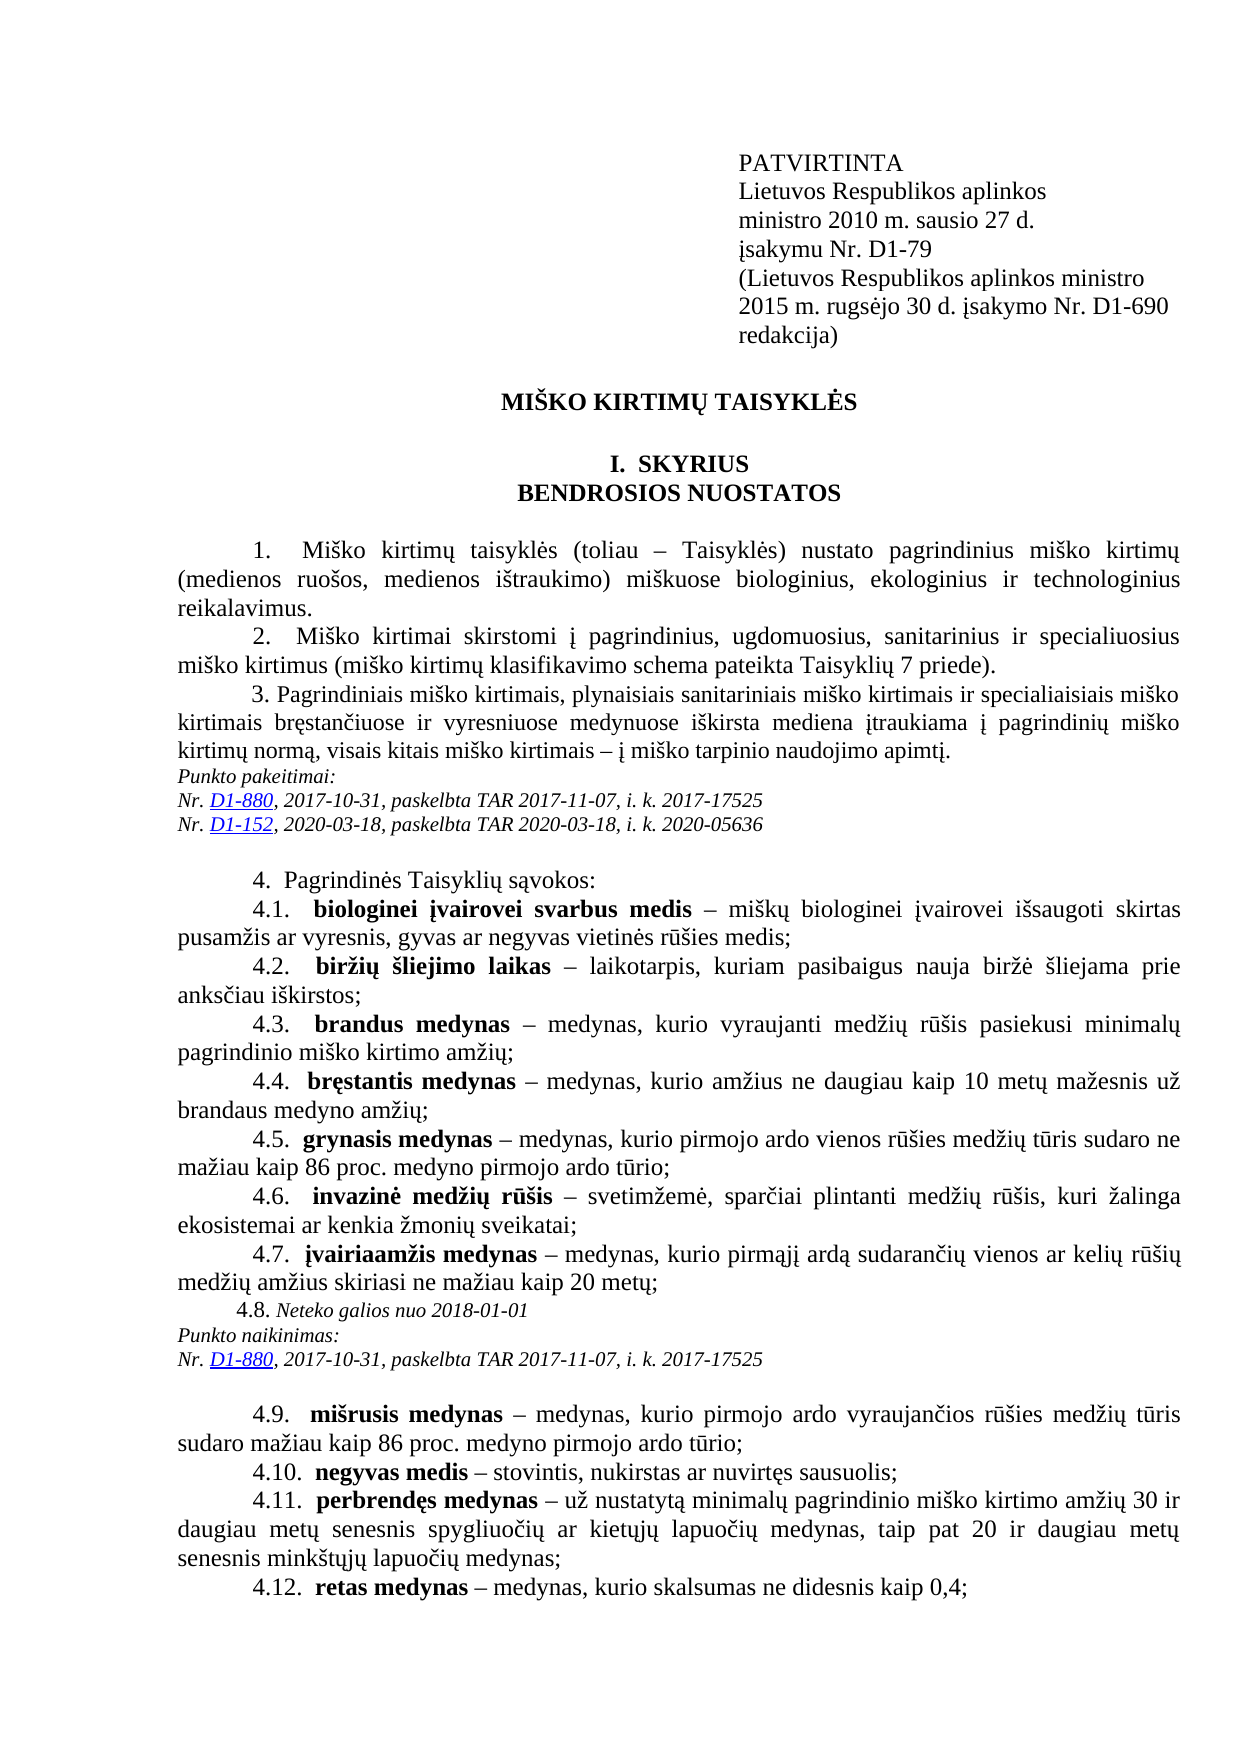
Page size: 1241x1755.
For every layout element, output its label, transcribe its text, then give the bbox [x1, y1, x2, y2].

text 4.5. grynasis medynas – medynas, kurio pirmojo ardo vienos rūšies medžių tūris sudaro ne mažiau kaip 86 proc. medyno pirmojo ardo tūrio; [177, 1124, 1181, 1181]
text Punkto pakeitimai: [177, 764, 1181, 788]
text BENDROSIOS NUOSTATOS [177, 478, 1181, 506]
text 4.4. bręstantis medynas – medynas, kurio amžius ne daugiau kaip 10 metų mažesnis už brandaus medyno amžių; [177, 1066, 1181, 1124]
text 1. Miško kirtimų taisyklės (toliau – Taisyklės) nustato pagrindinius miško kirtimų (medienos ruošos, medienos ištraukimo) miškuose biologinius, ekologinius ir technologinius reikalavimus. [177, 535, 1181, 621]
text 4.7. įvairiaamžis medynas – medynas, kurio pirmąjį ardą sudarančių vienos ar kelių rūšių medžių amžius skiriasi ne mažiau kaip 20 metų; [177, 1239, 1181, 1296]
text Nr. D1-880, 2017-10-31, paskelbta TAR 2017-11-07, i. k. 2017-17525 [177, 1347, 1181, 1371]
text 4.10. negyvas medis – stovintis, nukirstas ar nuvirtęs sausuolis; [177, 1457, 1181, 1486]
text Lietuvos Respublikos aplinkos [738, 176, 1181, 205]
text 4.2. biržių šliejimo laikas – laikotarpis, kuriam pasibaigus nauja biržė šliejama prie anksčiau iškirstos; [177, 951, 1181, 1009]
text (Lietuvos Respublikos aplinkos ministro 2015 m. rugsėjo 30 d. įsakymo Nr. D1-690 [738, 263, 1181, 320]
text MIŠKO KIRTIMŲ TAISYKLĖS [177, 382, 1181, 416]
text 4.6. invazinė medžių rūšis – svetimžemė, sparčiai plintanti medžių rūšis, kuri žalinga ekosistemai ar kenkia žmonių sveikatai; [177, 1181, 1181, 1239]
text 4.12. retas medynas – medynas, kurio skalsumas ne didesnis kaip 0,4; [177, 1572, 1181, 1601]
text redakcija) [738, 320, 1181, 349]
text 4. Pagrindinės Taisyklių sąvokos: [177, 865, 1181, 894]
text įsakymu Nr. D1-79 [738, 234, 1181, 263]
text Nr. D1-152, 2020-03-18, paskelbta TAR 2020-03-18, i. k. 2020-05636 [177, 812, 1181, 836]
text Nr. D1-880, 2017-10-31, paskelbta TAR 2017-11-07, i. k. 2017-17525 [177, 788, 1181, 812]
text 4.9. mišrusis medynas – medynas, kurio pirmojo ardo vyraujančios rūšies medžių tūris sudaro mažiau kaip 86 proc. medyno pirmojo ardo tūrio; [177, 1399, 1181, 1457]
text Punkto naikinimas: [177, 1322, 1181, 1347]
text 4.3. brandus medynas – medynas, kurio vyraujanti medžių rūšis pasiekusi minimalų pagrindinio miško kirtimo amžių; [177, 1009, 1181, 1066]
text 2. Miško kirtimai skirstomi į pagrindinius, ugdomuosius, sanitarinius ir specialiuosius miško kirtimus (miško kirtimų klasifikavimo schema pateikta Taisyklių 7 priede). [177, 621, 1181, 679]
text I. skyrius [177, 449, 1181, 478]
text 3. Pagrindiniais miško kirtimais, plynaisiais sanitariniais miško kirtimais ir specialiaisiais miško kirtimais bręstančiuose ir vyresniuose medynuose iškirsta mediena įtraukiama į pagrindinių miško kirtimų normą, visais kitais miško kirtimais – į miško tarpinio naudojimo apimtį. [177, 679, 1181, 764]
text ministro 2010 m. sausio 27 d. [738, 205, 1181, 234]
text 4.8. Neteko galios nuo 2018-01-01 [177, 1296, 1181, 1322]
text 4.1. biologinei įvairovei svarbus medis – miškų biologinei įvairovei išsaugoti skirtas pusamžis ar vyresnis, gyvas ar negyvas vietinės rūšies medis; [177, 894, 1181, 951]
text PATVIRTINTA [738, 148, 1181, 176]
text 4.11. perbrendęs medynas – už nustatytą minimalų pagrindinio miško kirtimo amžių 30 ir daugiau metų senesnis spygliuočių ar kietųjų lapuočių medynas, taip pat 20 ir daugiau metų senesnis minkštųjų lapuočių medynas; [177, 1486, 1181, 1572]
